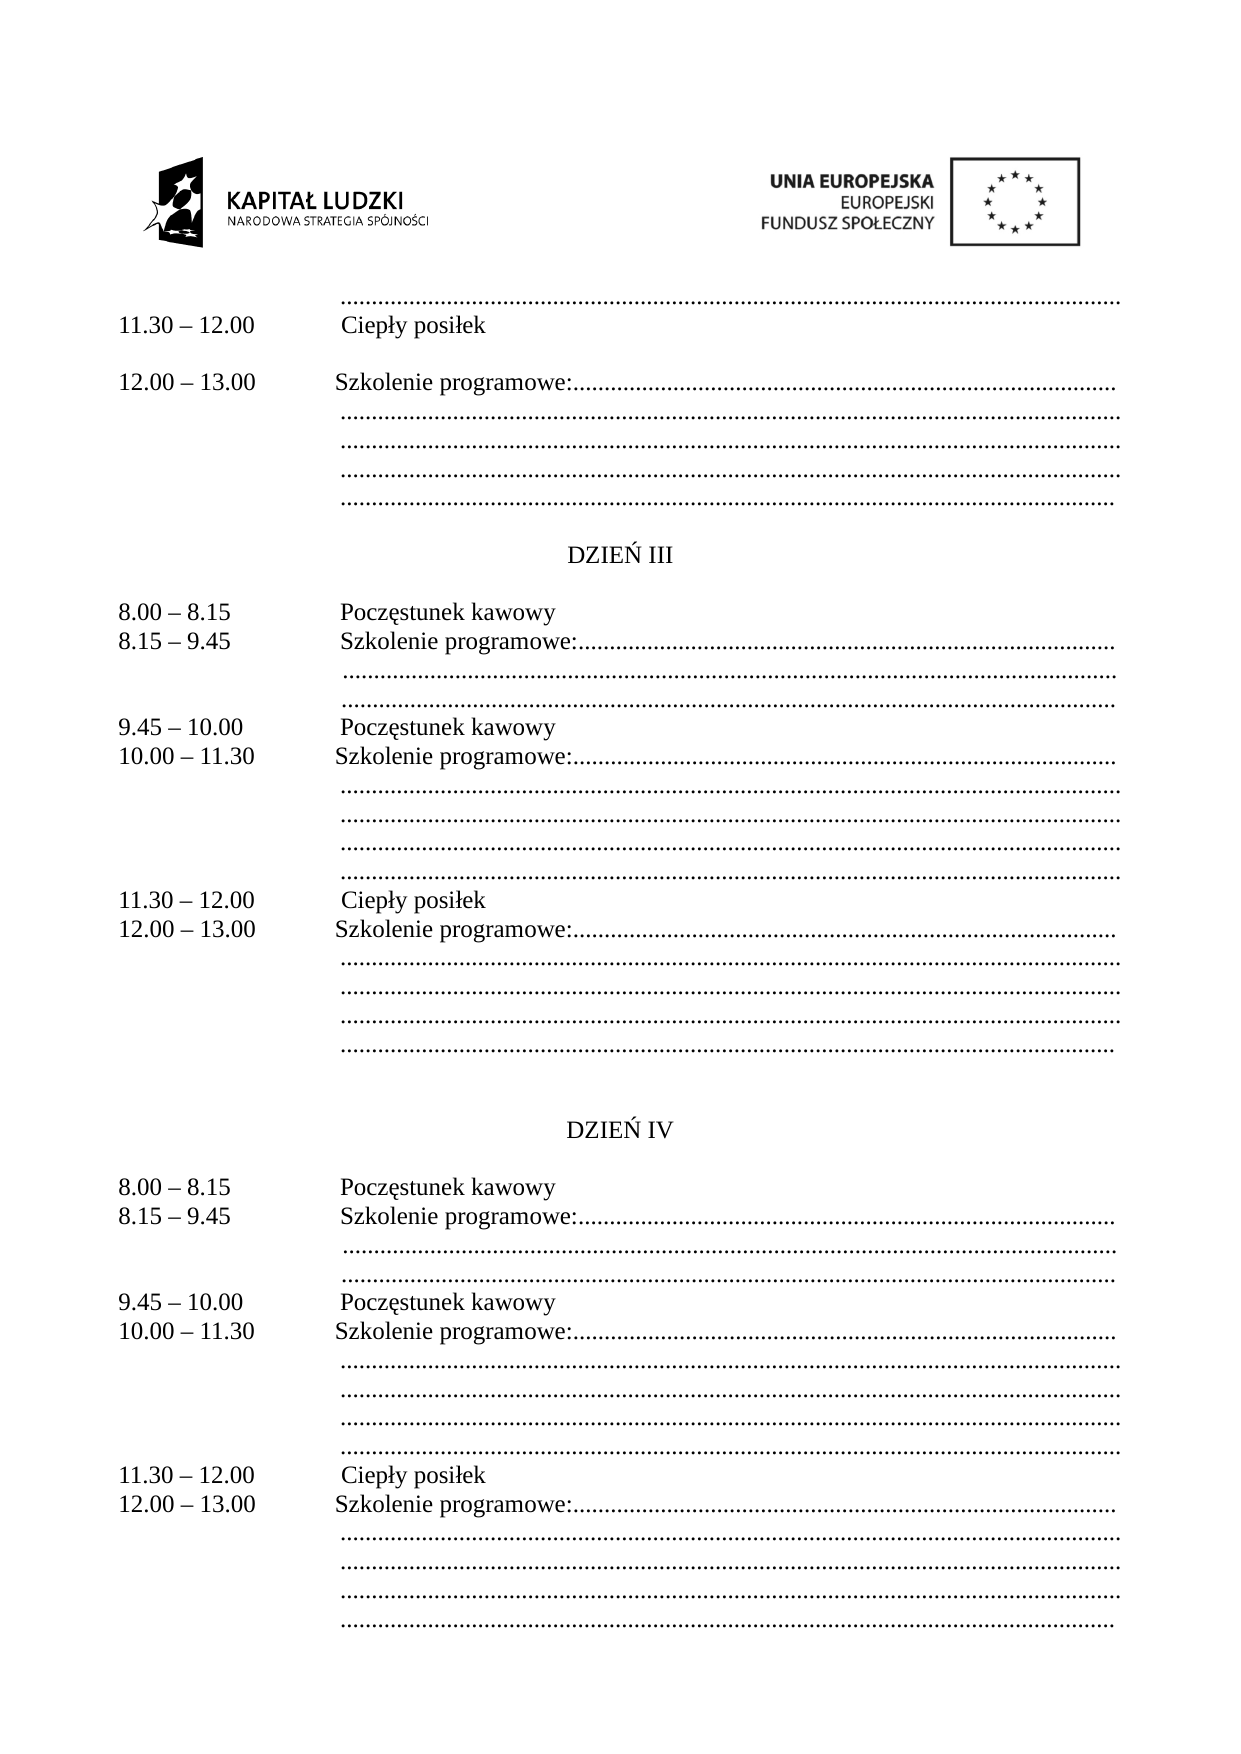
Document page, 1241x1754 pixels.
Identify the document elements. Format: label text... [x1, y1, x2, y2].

picture [118, 118, 1122, 282]
text 12.00 – 13.00 Szkolenie programowe:....................................................................................... ............................................................................................................................. ............................................................................................................................. ............................................................................................................................. ............................................................................................................................ [118, 914, 1122, 1057]
text 10.00 – 11.30 Szkolenie programowe:....................................................................................... ............................................................................................................................. ............................................................................................................................. ............................................................................................................................. .............................................................................................................................11.30 – 12.00 Ciepły posiłek [118, 741, 1122, 914]
text .............................................................................................................................11.30 – 12.00 Ciepły posiłek [118, 282, 1122, 339]
text 12.00 – 13.00 Szkolenie programowe:....................................................................................... ............................................................................................................................. ............................................................................................................................. ............................................................................................................................. ............................................................................................................................ [118, 1489, 1122, 1632]
text 8.00 – 8.15 Poczęstunek kawowy [118, 597, 1122, 626]
text 8.15 – 9.45 Szkolenie programowe:...................................................................................... ............................................................................................................................ ............................................................................................................................9.45 – 10.00 Poczęstunek kawowy [118, 626, 1122, 741]
text 8.15 – 9.45 Szkolenie programowe:...................................................................................... ............................................................................................................................ ............................................................................................................................9.45 – 10.00 Poczęstunek kawowy [118, 1201, 1122, 1316]
text 8.00 – 8.15 Poczęstunek kawowy [118, 1172, 1122, 1201]
text 10.00 – 11.30 Szkolenie programowe:....................................................................................... ............................................................................................................................. ............................................................................................................................. ............................................................................................................................. .............................................................................................................................11.30 – 12.00 Ciepły posiłek [118, 1316, 1122, 1489]
text DZIEŃ III [118, 540, 1122, 569]
text DZIEŃ IV [118, 1115, 1122, 1144]
text 12.00 – 13.00 Szkolenie programowe:....................................................................................... ............................................................................................................................. ............................................................................................................................. ............................................................................................................................. ............................................................................................................................ [118, 367, 1122, 511]
